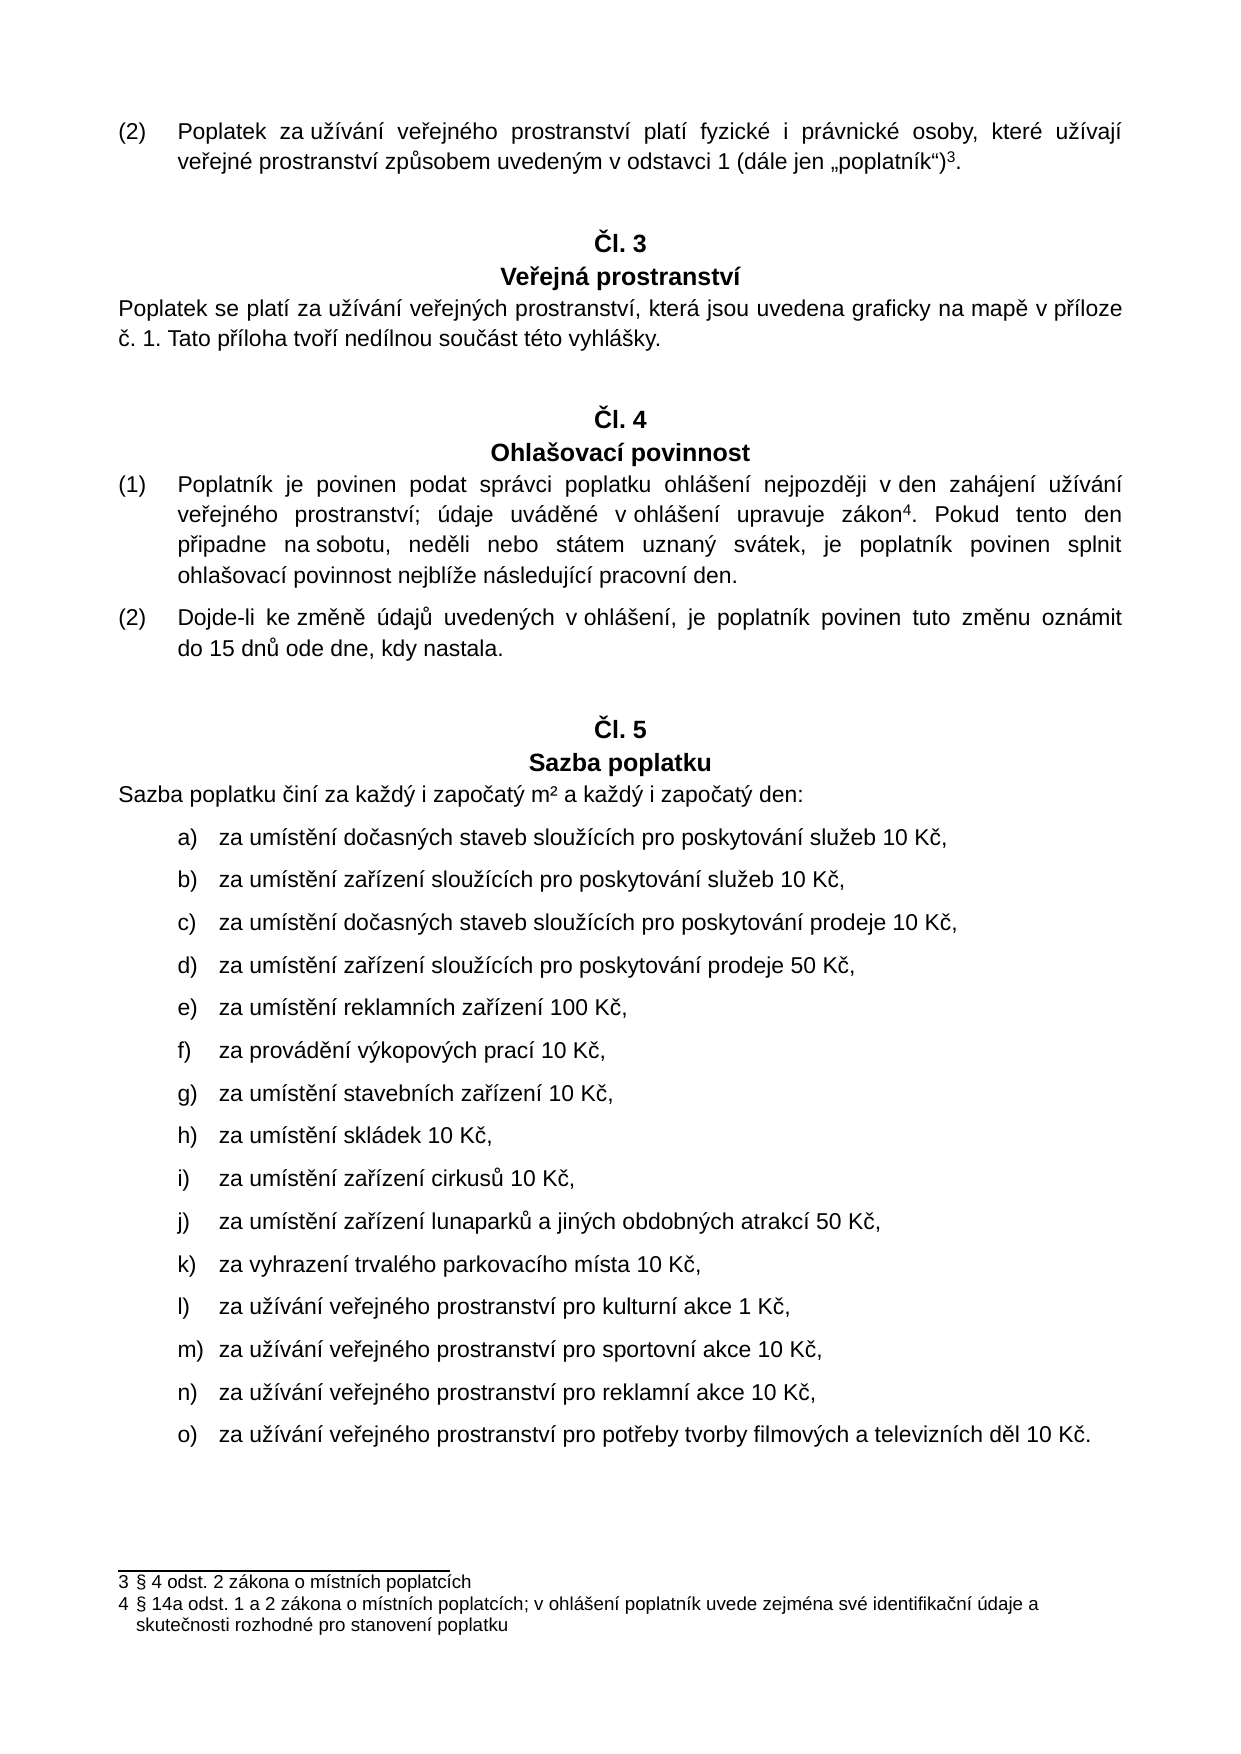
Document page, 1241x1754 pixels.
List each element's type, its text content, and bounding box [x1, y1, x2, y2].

list za užívání veřejného prostranství pro sportovní akce 10 Kč, [177, 1336, 1122, 1362]
text Sazba poplatku činí za každý i započatý m² a každý i započatý den: [118, 781, 1122, 807]
list za užívání veřejného prostranství pro potřeby tvorby filmových a televizních děl 10 Kč. [177, 1421, 1122, 1448]
list § 4 odst. 2 zákona o místních poplatcích [118, 1571, 1122, 1592]
list za umístění skládek 10 Kč, [177, 1122, 1122, 1149]
list za umístění reklamních zařízení 100 Kč, [177, 994, 1122, 1021]
list za umístění stavebních zařízení 10 Kč, [177, 1080, 1122, 1106]
subtitle Čl. 3 Veřejná prostranství [118, 228, 1122, 290]
list za umístění zařízení cirkusů 10 Kč, [177, 1165, 1122, 1192]
list za umístění zařízení sloužících pro poskytování služeb 10 Kč, [177, 866, 1122, 893]
list Poplatek za užívání veřejného prostranství platí fyzické i právnické osoby, které užívají veřejné prostranství způsobem uvedeným v odstavci 1 (dále jen „poplatník“). [118, 118, 1122, 175]
list za umístění dočasných staveb sloužících pro poskytování služeb 10 Kč, [177, 823, 1122, 850]
list za užívání veřejného prostranství pro reklamní akce 10 Kč, [177, 1379, 1122, 1405]
list Poplatník je povinen podat správci poplatku ohlášení nejpozději v den zahájení užívání veřejného prostranství; údaje uváděné v ohlášení upravuje zákon. Pokud tento den připadne na sobotu, neděli nebo státem uznaný svátek, je poplatník povinen splnit ohlašovací povinnost nejblíže následující pracovní den. [118, 471, 1122, 588]
list § 14a odst. 1 a 2 zákona o místních poplatcích; v ohlášení poplatník uvede zejména své identifikační údaje a skutečnosti rozhodné pro stanovení poplatku [118, 1592, 1122, 1635]
list Dojde-li ke změně údajů uvedených v ohlášení, je poplatník povinen tuto změnu oznámit do 15 dnů ode dne, kdy nastala. [118, 604, 1122, 661]
list za vyhrazení trvalého parkovacího místa 10 Kč, [177, 1251, 1122, 1277]
list za umístění zařízení sloužících pro poskytování prodeje 50 Kč, [177, 952, 1122, 978]
text Poplatek se platí za užívání veřejných prostranství, která jsou uvedena graficky na mapě v příloze č. 1. Tato příloha tvoří nedílnou součást této vyhlášky. [118, 294, 1122, 351]
subtitle Čl. 4 Ohlašovací povinnost [118, 405, 1122, 467]
list za provádění výkopových prací 10 Kč, [177, 1037, 1122, 1063]
list za užívání veřejného prostranství pro kulturní akce 1 Kč, [177, 1293, 1122, 1320]
list za umístění dočasných staveb sloužících pro poskytování prodeje 10 Kč, [177, 909, 1122, 935]
subtitle Čl. 5 Sazba poplatku [118, 715, 1122, 777]
list za umístění zařízení lunaparků a jiných obdobných atrakcí 50 Kč, [177, 1208, 1122, 1234]
